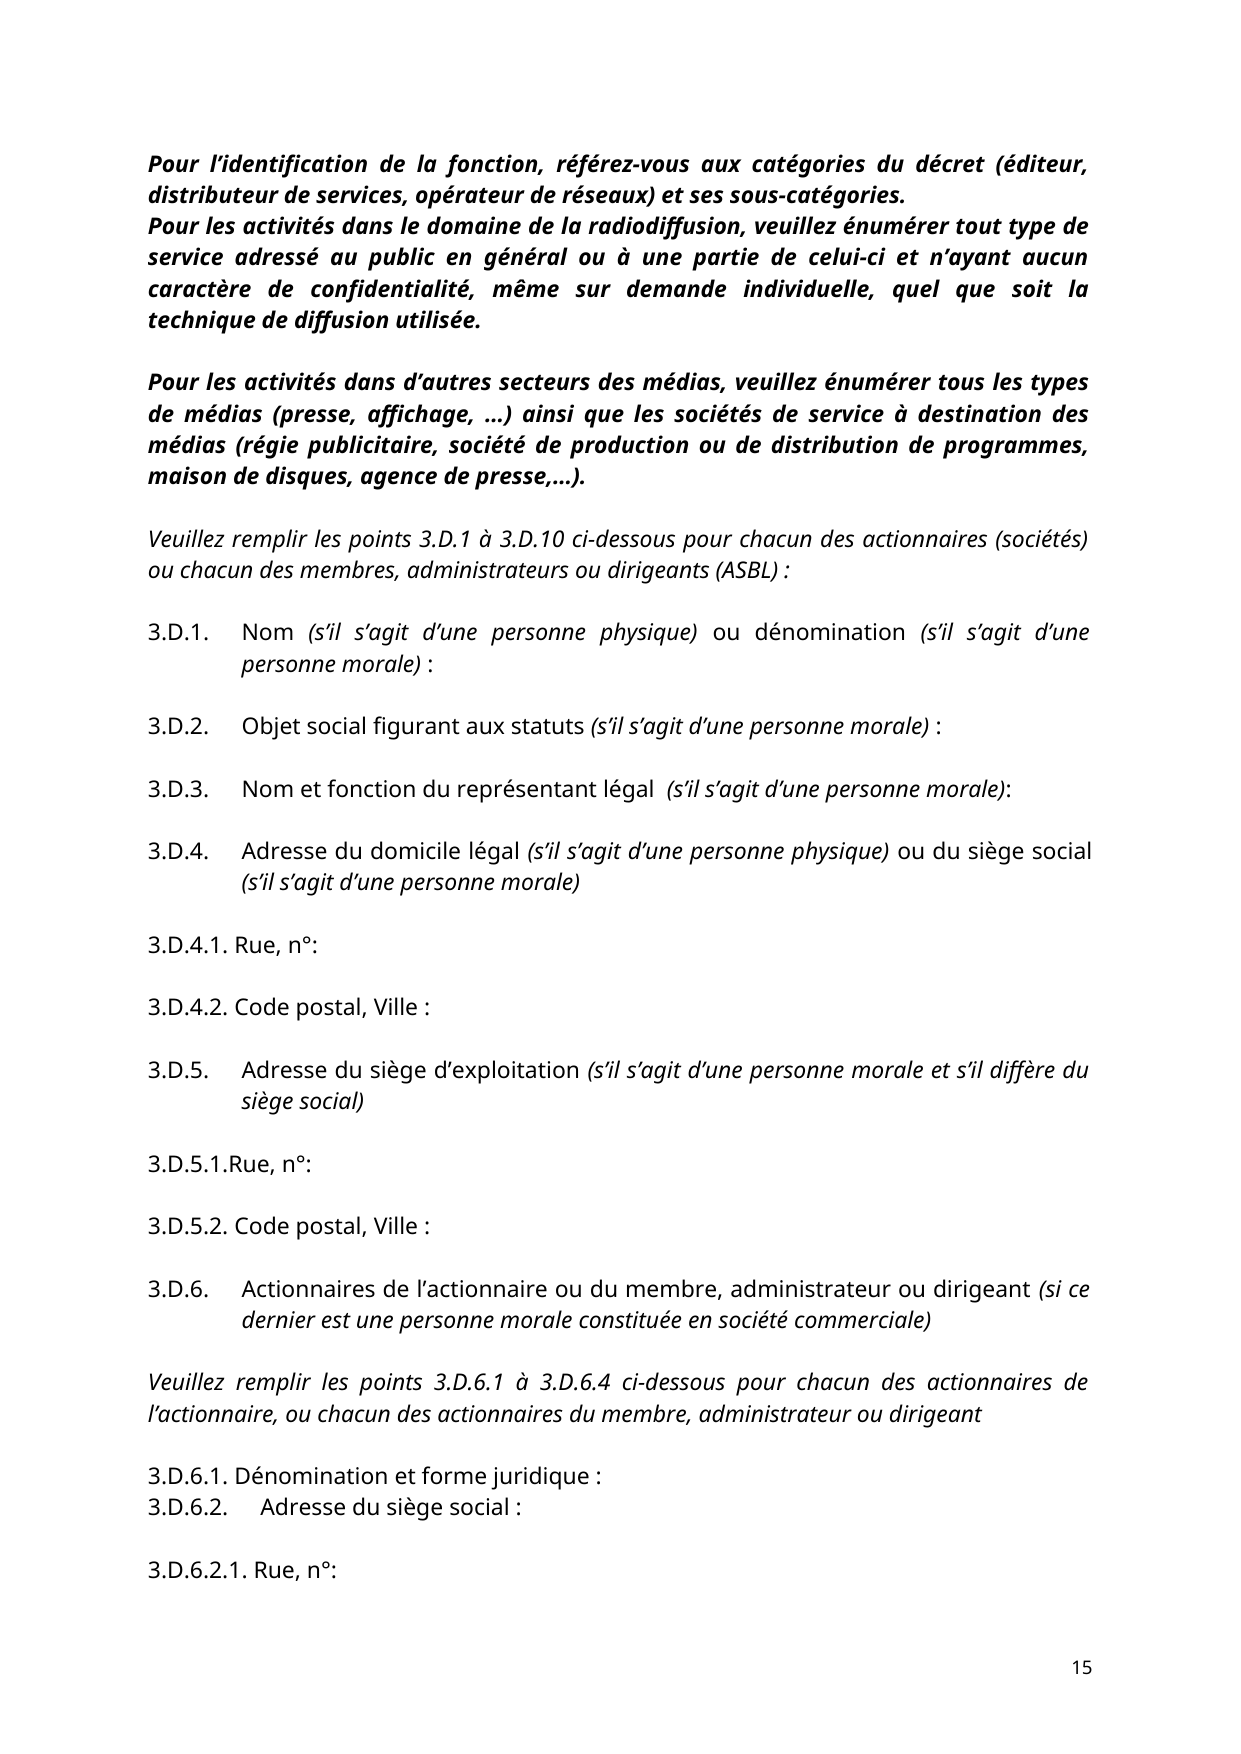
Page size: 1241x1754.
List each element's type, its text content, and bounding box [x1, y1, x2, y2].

text 3.D.2. Objet social figurant aux statuts (s’il s’agit d’une personne morale) : [148, 710, 1092, 741]
text 3.D.1. Nom (s’il s’agit d’une personne physique) ou dénomination (s’il s’agit d’une personne morale) : [148, 616, 1092, 679]
text Pour les activités dans d’autres secteurs des médias, veuillez énumérer tous les types de médias (presse, affichage, …) ainsi que les sociétés de service à destination des médias (régie publicitaire, société de production ou de distribution de programmes, maison de disques, agence de presse,…). [148, 366, 1092, 491]
text 3.D.5. Adresse du siège d’exploitation (s’il s’agit d’une personne morale et s’il diffère du siège social) [148, 1054, 1092, 1116]
text Pour les activités dans le domaine de la radiodiffusion, veuillez énumérer tout type de service adressé au public en général ou à une partie de celui-ci et n’ayant aucun caractère de confidentialité, même sur demande individuelle, quel que soit la technique de diffusion utilisée. [148, 210, 1092, 335]
text Veuillez remplir les points 3.D.1 à 3.D.10 ci-dessous pour chacun des actionnaires (sociétés) ou chacun des membres, administrateurs ou dirigeants (ASBL) : [148, 523, 1092, 585]
text 3.D.3. Nom et fonction du représentant légal (s’il s’agit d’une personne morale): [148, 773, 1092, 804]
text 3.D.5.1.Rue, n°: [148, 1148, 1092, 1179]
text Pour l’identification de la fonction, référez-vous aux catégories du décret (éditeur, distributeur de services, opérateur de réseaux) et ses sous-catégories. [148, 148, 1092, 210]
text 3.D.4. Adresse du domicile légal (s’il s’agit d’une personne physique) ou du siège social (s’il s’agit d’une personne morale) [148, 835, 1092, 898]
text 3.D.6.2.1. Rue, n°: [148, 1554, 1092, 1585]
text 3.D.4.2. Code postal, Ville : [148, 991, 1092, 1023]
text 3.D.6. Actionnaires de l’actionnaire ou du membre, administrateur ou dirigeant (si ce dernier est une personne morale constituée en société commerciale) [148, 1273, 1092, 1335]
text 3.D.6.1. Dénomination et forme juridique : [148, 1460, 1092, 1491]
text 3.D.5.2. Code postal, Ville : [148, 1210, 1092, 1241]
text Veuillez remplir les points 3.D.6.1 à 3.D.6.4 ci-dessous pour chacun des actionnaires de l’actionnaire, ou chacun des actionnaires du membre, administrateur ou dirigeant [148, 1366, 1092, 1429]
text 3.D.6.2. Adresse du siège social : [148, 1491, 1092, 1523]
text 3.D.4.1. Rue, n°: [148, 929, 1092, 960]
